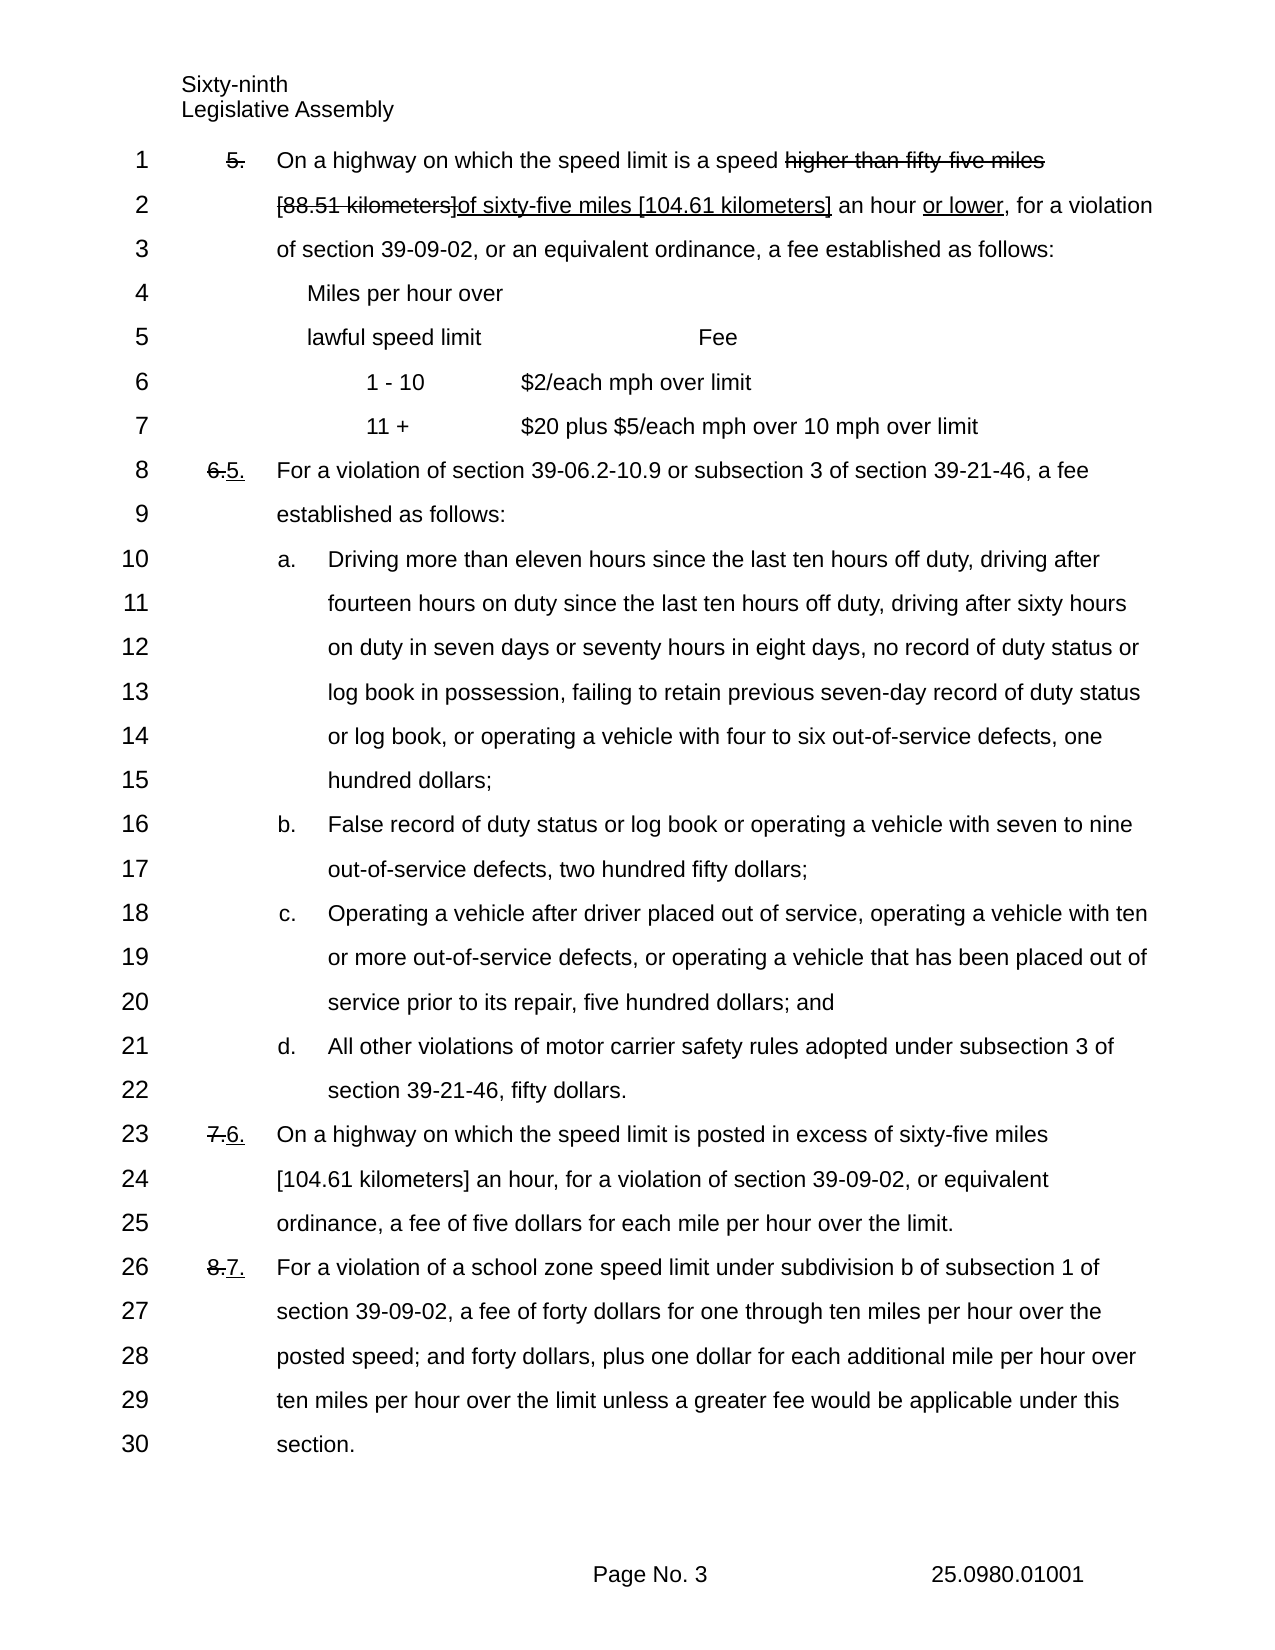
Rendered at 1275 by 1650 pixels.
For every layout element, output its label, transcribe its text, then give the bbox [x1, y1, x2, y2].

text 8.7. For a violation of a school zone speed limit under subdivision b of subsection 1 of section 39‑09‑02, a fee of forty dollars for one through ten miles per hour over the posted speed; and forty dollars, plus one dollar for each additional mile per hour over ten miles per hour over the limit unless a greater fee would be applicable under this section. [181, 1240, 1154, 1461]
text lawful speed limit Fee [181, 310, 1267, 355]
text c. Operating a vehicle after driver placed out of service, operating a vehicle with ten or more out‑of‑service defects, or operating a vehicle that has been placed out of service prior to its repair, five hundred dollars; and [181, 886, 1154, 1019]
text a. Driving more than eleven hours since the last ten hours off duty, driving after fourteen hours on duty since the last ten hours off duty, driving after sixty hours on duty in seven days or seventy hours in eight days, no record of duty status or log book in possession, failing to retain previous seven‑day record of duty status or log book, or operating a vehicle with four to six out‑of‑service defects, one hundred dollars; [181, 532, 1154, 797]
text b. False record of duty status or log book or operating a vehicle with seven to nine out‑of‑service defects, two hundred fifty dollars; [181, 797, 1154, 886]
text 7.6. On a highway on which the speed limit is posted in excess of sixty‑five miles [104.61 kilometers] an hour, for a violation of section 39‑09‑02, or equivalent ordinance, a fee of five dollars for each mile per hour over the limit. [181, 1107, 1154, 1240]
text Miles per hour over [181, 266, 1267, 310]
text 5. On a highway on which the speed limit is a speed higher than fifty‑five miles [88.51 kilometers]of sixty‑five miles [104.61 kilometers] an hour or lower, for a violation of section 39‑09‑02, or an equivalent ordinance, a fee established as follows: [181, 133, 1154, 266]
text 11 + $20 plus $5/each mph over 10 mph over limit [181, 399, 1267, 443]
text 6.5. For a violation of section 39‑06.2‑10.9 or subsection 3 of section 39‑21‑46, a fee established as follows: [181, 443, 1154, 532]
text d. All other violations of motor carrier safety rules adopted under subsection 3 of section 39‑21‑46, fifty dollars. [181, 1019, 1154, 1107]
text 1 ‑ 10 $2/each mph over limit [181, 355, 1267, 399]
